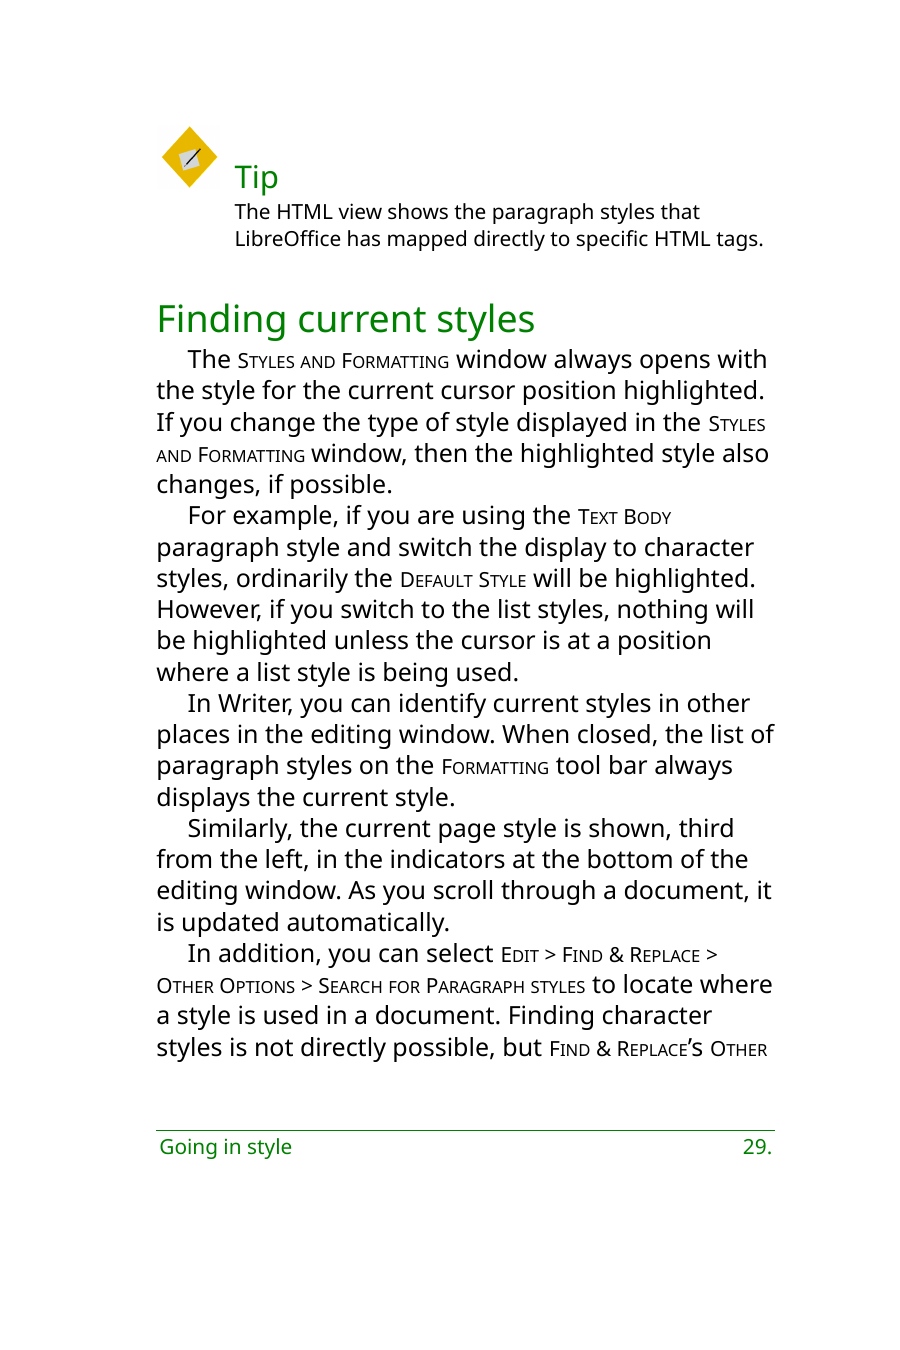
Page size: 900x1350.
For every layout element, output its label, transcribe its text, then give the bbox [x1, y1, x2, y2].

text In Writer, you can identify current styles in other places in the editing window. When closed, the list of paragraph styles on the Formatting tool bar always displays the current style. [156, 687, 775, 812]
subtitle Finding current styles [156, 292, 775, 343]
text In addition, you can select Edit > Find & Replace > Other Options > Search for Paragraph styles to locate where a style is used in a document. Finding character styles is not directly possible, but Find & Replace’s Other [156, 937, 775, 1062]
text The Styles and Formatting window always opens with the style for the current cursor position highlighted. If you change the type of style displayed in the Styles and Formatting window, then the highlighted style also changes, if possible. [156, 343, 775, 500]
list Tip [156, 125, 775, 198]
text For example, if you are using the Text Body paragraph style and switch the display to character styles, ordinarily the Default Style will be highlighted. However, if you switch to the list styles, nothing will be highlighted unless the cursor is at a position where a list style is being used. [156, 500, 775, 687]
text The HTML view shows the paragraph styles that LibreOffice has mapped directly to specific HTML tags. [234, 198, 775, 252]
picture [157, 125, 220, 189]
text Similarly, the current page style is shown, third from the left, in the indicators at the bottom of the editing window. As you scroll through a document, it is updated automatically. [156, 812, 775, 937]
